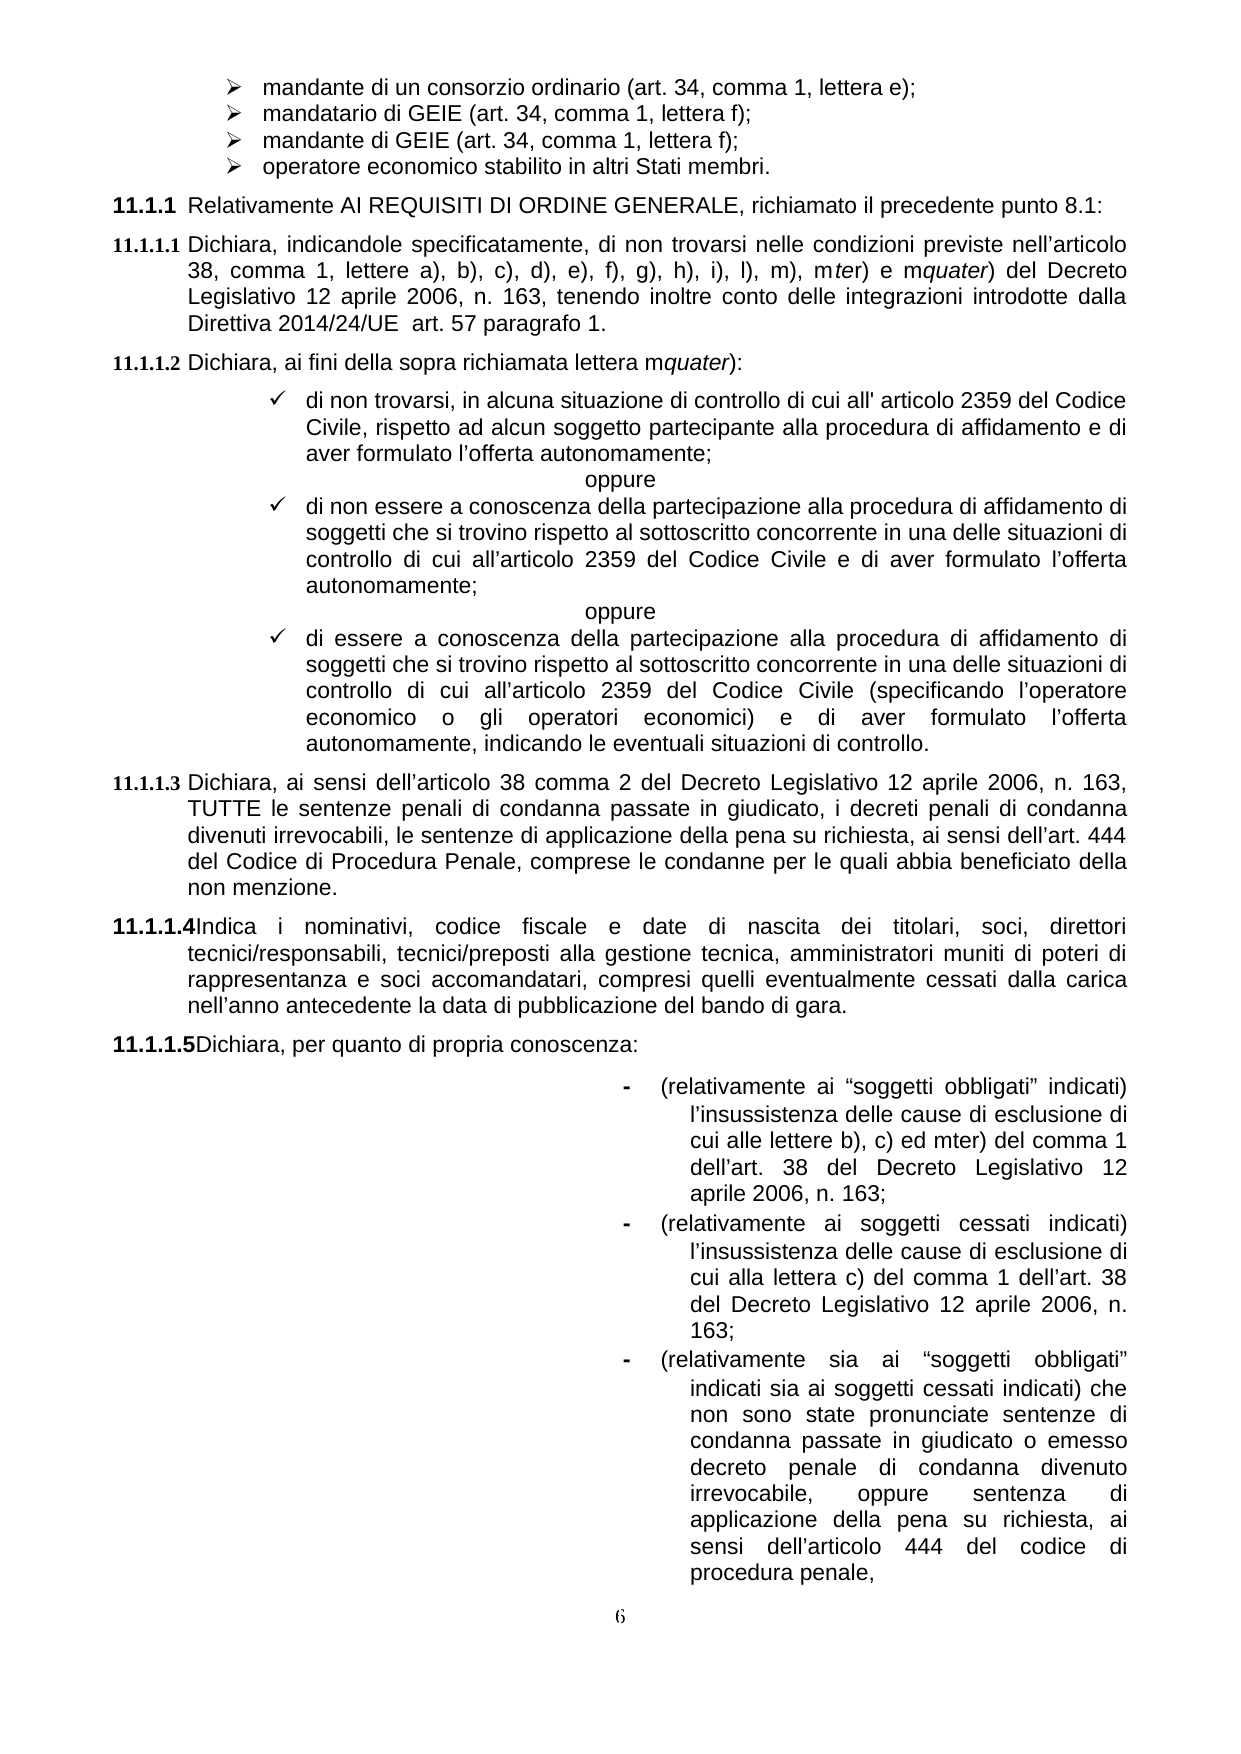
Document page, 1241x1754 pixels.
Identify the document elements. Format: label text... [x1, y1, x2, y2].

list (relativamente ai soggetti cessati indicati) l’insussistenza delle cause di esclusione di cui alla lettera c) del comma 1 dell’art. 38 del Decreto Legislativo 12 aprile 2006, n. 163; [623, 1207, 1128, 1343]
list Dichiara, per quanto di propria conoscenza: [112, 1031, 1128, 1057]
list mandante di GEIE (art. 34, comma 1, lettera f); [225, 127, 1128, 153]
list (relativamente ai “soggetti obbligati” indicati) l’insussistenza delle cause di esclusione di cui alle lettere b), c) ed mter) del comma 1 dell’art. 38 del Decreto Legislativo 12 aprile 2006, n. 163; [623, 1070, 1128, 1207]
list Dichiara, ai fini della sopra richiamata lettera mquater): [112, 348, 1128, 375]
list Dichiara, ai sensi dell’articolo 38 comma 2 del Decreto Legislativo 12 aprile 2006, n. 163, TUTTE le sentenze penali di condanna passate in giudicato, i decreti penali di condanna divenuti irrevocabili, le sentenze di applicazione della pena su richiesta, ai sensi dell’art. 444 del Codice di Procedura Penale, comprese le condanne per le quali abbia beneficiato della non menzione. [112, 769, 1128, 901]
text oppure [112, 466, 1128, 493]
list operatore economico stabilito in altri Stati membri. [225, 153, 1128, 179]
list mandatario di GEIE (art. 34, comma 1, lettera f); [225, 100, 1128, 127]
list Relativamente AI REQUISITI DI ORDINE GENERALE, richiamato il precedente punto 8.1: [112, 192, 1128, 218]
list (relativamente sia ai “soggetti obbligati” indicati sia ai soggetti cessati indicati) che non sono state pronunciate sentenze di condanna passate in giudicato o emesso decreto penale di condanna divenuto irrevocabile, oppure sentenza di applicazione della pena su richiesta, ai sensi dell’articolo 444 del codice di procedura penale, [623, 1343, 1128, 1585]
list mandante di un consorzio ordinario (art. 34, comma 1, lettera e); [225, 74, 1128, 100]
text oppure [112, 598, 1128, 624]
list Dichiara, indicandole specificatamente, di non trovarsi nelle condizioni previste nell’articolo 38, comma 1, lettere a), b), c), d), e), f), g), h), i), l), m), mter) e mquater) del Decreto Legislativo 12 aprile 2006, n. 163, tenendo inoltre conto delle integrazioni introdotte dalla Direttiva 2014/24/UE art. 57 paragrafo 1. [112, 231, 1128, 336]
list di non essere a conoscenza della partecipazione alla procedura di affidamento di soggetti che si trovino rispetto al sottoscritto concorrente in una delle situazioni di controllo di cui all’articolo 2359 del Codice Civile e di aver formulato l’offerta autonomamente; [268, 493, 1128, 598]
list Indica i nominativi, codice fiscale e date di nascita dei titolari, soci, direttori tecnici/responsabili, tecnici/preposti alla gestione tecnica, amministratori muniti di poteri di rappresentanza e soci accomandatari, compresi quelli eventualmente cessati dalla carica nell’anno antecedente la data di pubblicazione del bando di gara. [112, 913, 1128, 1018]
list di non trovarsi, in alcuna situazione di controllo di cui allʹ articolo 2359 del Codice Civile, rispetto ad alcun soggetto partecipante alla procedura di affidamento e di aver formulato l’offerta autonomamente; [268, 387, 1128, 466]
list di essere a conoscenza della partecipazione alla procedura di affidamento di soggetti che si trovino rispetto al sottoscritto concorrente in una delle situazioni di controllo di cui all’articolo 2359 del Codice Civile (specificando l’operatore economico o gli operatori economici) e di aver formulato l’offerta autonomamente, indicando le eventuali situazioni di controllo. [268, 624, 1128, 756]
